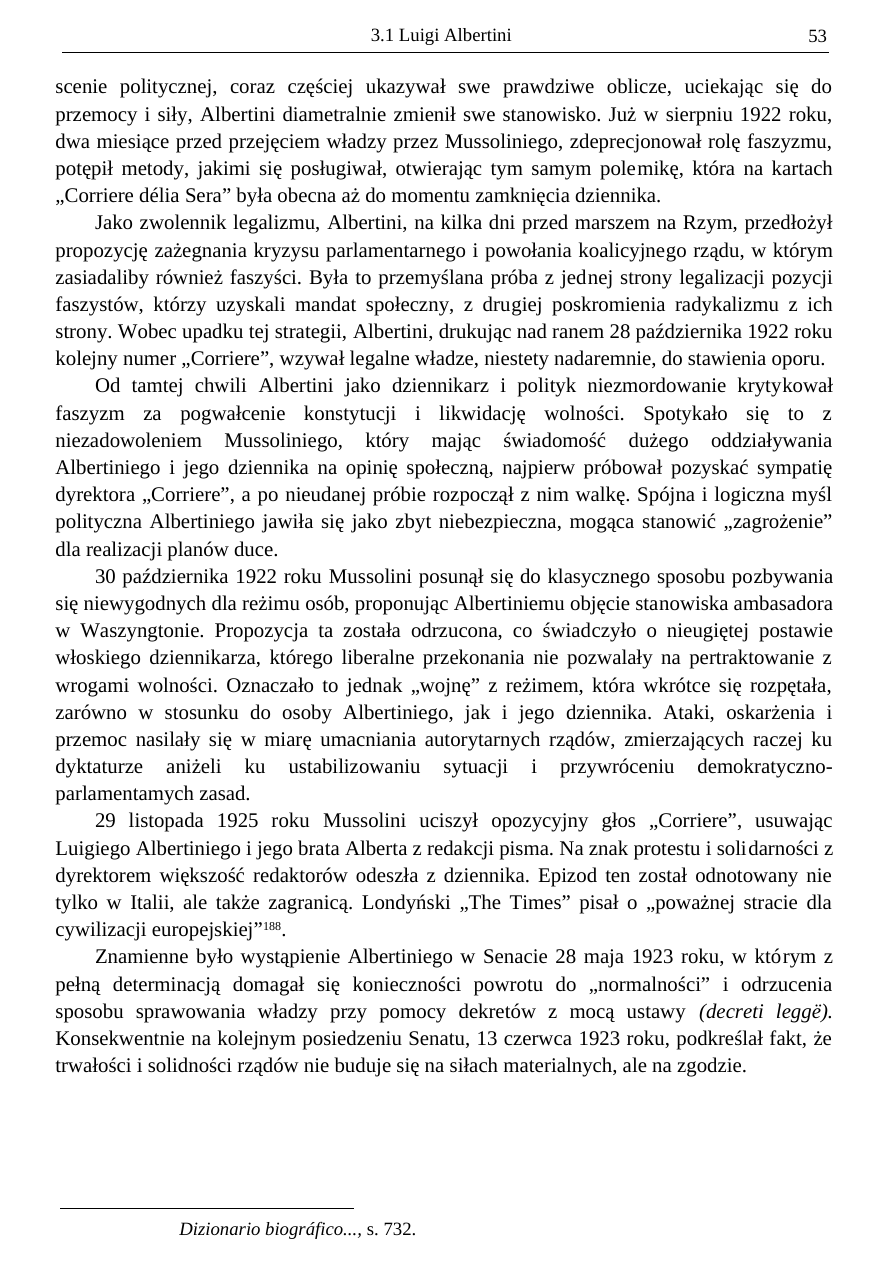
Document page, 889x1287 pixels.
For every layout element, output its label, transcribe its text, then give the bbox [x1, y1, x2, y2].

text 3.1 Luigi Albertini [371, 24, 521, 45]
text Dizionario biográfico..., s. 732. [117, 1218, 416, 1240]
text Od tamtej chwili Albertini jako dziennikarz i polityk niezmordowanie kryty­kował faszyzm za pogwałcenie konstytucji i likwidację wolności. Spotykało się to z niezadowoleniem Mussoliniego, który mając świadomość dużego oddziaływania Albertiniego i jego dziennika na opinię społeczną, najpierw próbował pozyskać sympatię dyrektora „Corriere”, a po nieudanej próbie rozpoczął z nim walkę. Spójna i logiczna myśl polityczna Albertiniego jawiła się jako zbyt niebezpieczna, mogąca stanowić „zagrożenie” dla realizacji planów duce. [55, 373, 833, 561]
text 30 października 1922 roku Mussolini posunął się do klasycznego sposobu po­zbywania się niewygodnych dla reżimu osób, proponując Albertiniemu objęcie sta­nowiska ambasadora w Waszyngtonie. Propozycja ta została odrzucona, co świad­czyło o nieugiętej postawie włoskiego dziennikarza, którego liberalne przekonania nie pozwalały na pertraktowanie z wrogami wolności. Oznaczało to jednak „wojnę” z reżimem, która wkrótce się rozpętała, zarówno w stosunku do osoby Albertiniego, jak i jego dziennika. Ataki, oskarżenia i przemoc nasilały się w miarę umacniania autorytarnych rządów, zmierzających raczej ku dyktaturze aniżeli ku ustabilizowa­niu sytuacji i przywróceniu demokratyczno-parlamentamych zasad. [55, 564, 833, 805]
text 53 [808, 25, 832, 46]
text Jako zwolennik legalizmu, Albertini, na kilka dni przed marszem na Rzym, przedłożył propozycję zażegnania kryzysu parlamentarnego i powołania koalicyjne­go rządu, w którym zasiadaliby również faszyści. Była to przemyślana próba z jed­nej strony legalizacji pozycji faszystów, którzy uzyskali mandat społeczny, z dru­giej poskromienia radykalizmu z ich strony. Wobec upadku tej strategii, Albertini, drukując nad ranem 28 października 1922 roku kolejny numer „Corriere”, wzywał legalne władze, niestety nadaremnie, do stawienia oporu. [55, 210, 833, 370]
text 29 listopada 1925 roku Mussolini uciszył opozycyjny głos „Corriere”, usuwając Luigiego Albertiniego i jego brata Alberta z redakcji pisma. Na znak protestu i soli­darności z dyrektorem większość redaktorów odeszła z dziennika. Epizod ten został odnotowany nie tylko w Italii, ale także zagranicą. Londyński „The Times” pisał o „poważnej stracie dla cywilizacji europejskiej”188. [55, 808, 833, 941]
text scenie politycznej, coraz częściej ukazywał swe prawdziwe oblicze, uciekając się do przemocy i siły, Albertini diametralnie zmienił swe stanowisko. Już w sierpniu 1922 roku, dwa miesiące przed przejęciem władzy przez Mussoliniego, zdeprecjonował rolę faszyzmu, potępił metody, jakimi się posługiwał, otwierając tym samym pole­mikę, która na kartach „Corriere délia Sera” była obecna aż do momentu zamknięcia dziennika. [55, 74, 833, 207]
text Znamienne było wystąpienie Albertiniego w Senacie 28 maja 1923 roku, w któ­rym z pełną determinacją domagał się konieczności powrotu do „normalności” i odrzucenia sposobu sprawowania władzy przy pomocy dekretów z mocą ustawy (decreti leggë). Konsekwentnie na kolejnym posiedzeniu Senatu, 13 czerwca 1923 roku, podkreślał fakt, że trwałości i solidności rządów nie buduje się na siłach mate­rialnych, ale na zgodzie. [55, 944, 833, 1077]
